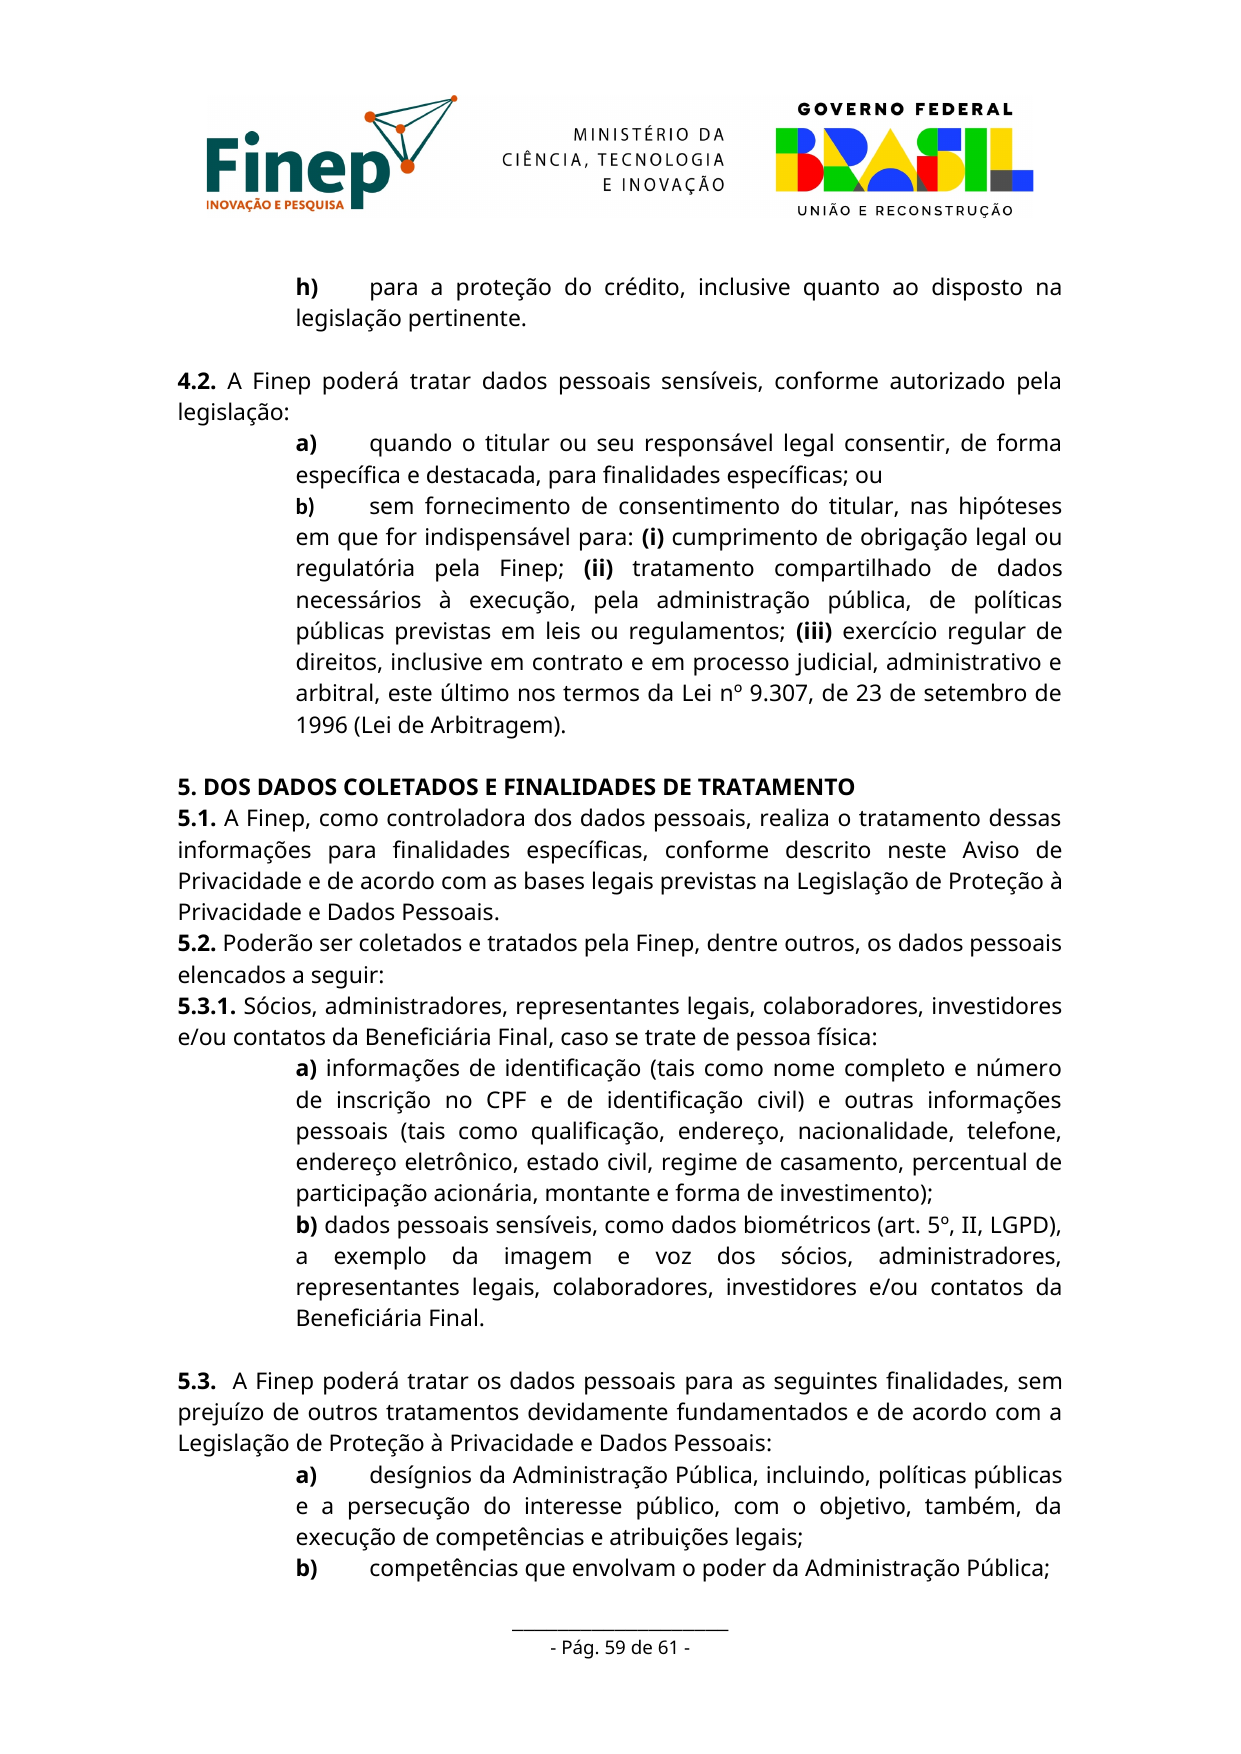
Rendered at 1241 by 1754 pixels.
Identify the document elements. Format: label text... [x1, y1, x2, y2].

text 4.2. A Finep poderá tratar dados pessoais sensíveis, conforme autorizado pela legislação: [177, 364, 1063, 427]
text b) dados pessoais sensíveis, como dados biométricos (art. 5º, II, LGPD), a exemplo da imagem e voz dos sócios, administradores, representantes legais, colaboradores, investidores e/ou contatos da Beneficiária Final. [295, 1208, 1063, 1333]
list competências que envolvam o poder da Administração Pública; [295, 1552, 1063, 1583]
text a) informações de identificação (tais como nome completo e número de inscrição no CPF e de identificação civil) e outras informações pessoais (tais como qualificação, endereço, nacionalidade, telefone, endereço eletrônico, estado civil, regime de casamento, percentual de participação acionária, montante e forma de investimento); [295, 1052, 1063, 1208]
list sem fornecimento de consentimento do titular, nas hipóteses em que for indispensável para: (i) cumprimento de obrigação legal ou regulatória pela Finep; (ii) tratamento compartilhado de dados necessários à execução, pela administração pública, de políticas públicas previstas em leis ou regulamentos; (iii) exercício regular de direitos, inclusive em contrato e em processo judicial, administrativo e arbitral, este último nos termos da Lei nº 9.307, de 23 de setembro de 1996 (Lei de Arbitragem). [295, 489, 1063, 739]
text 5.3. A Finep poderá tratar os dados pessoais para as seguintes finalidades, sem prejuízo de outros tratamentos devidamente fundamentados e de acordo com a Legislação de Proteção à Privacidade e Dados Pessoais: [177, 1364, 1063, 1458]
text 5.2. Poderão ser coletados e tratados pela Finep, dentre outros, os dados pessoais elencados a seguir: [177, 927, 1063, 989]
list desígnios da Administração Pública, incluindo, políticas públicas e a persecução do interesse público, com o objetivo, também, da execução de competências e atribuições legais; [295, 1458, 1063, 1552]
list para a proteção do crédito, inclusive quanto ao disposto na legislação pertinente. [295, 271, 1063, 333]
text 5.3.1. Sócios, administradores, representantes legais, colaboradores, investidores e/ou contatos da Beneficiária Final, caso se trate de pessoa física: [177, 989, 1063, 1052]
list quando o titular ou seu responsável legal consentir, de forma específica e destacada, para finalidades específicas; ou [295, 427, 1063, 489]
text 5.1. A Finep, como controladora dos dados pessoais, realiza o tratamento dessas informações para finalidades específicas, conforme descrito neste Aviso de Privacidade e de acordo com as bases legais previstas na Legislação de Proteção à Privacidade e Dados Pessoais. [177, 802, 1063, 927]
text 5. DOS DADOS COLETADOS E FINALIDADES DE TRATAMENTO [177, 771, 1063, 802]
